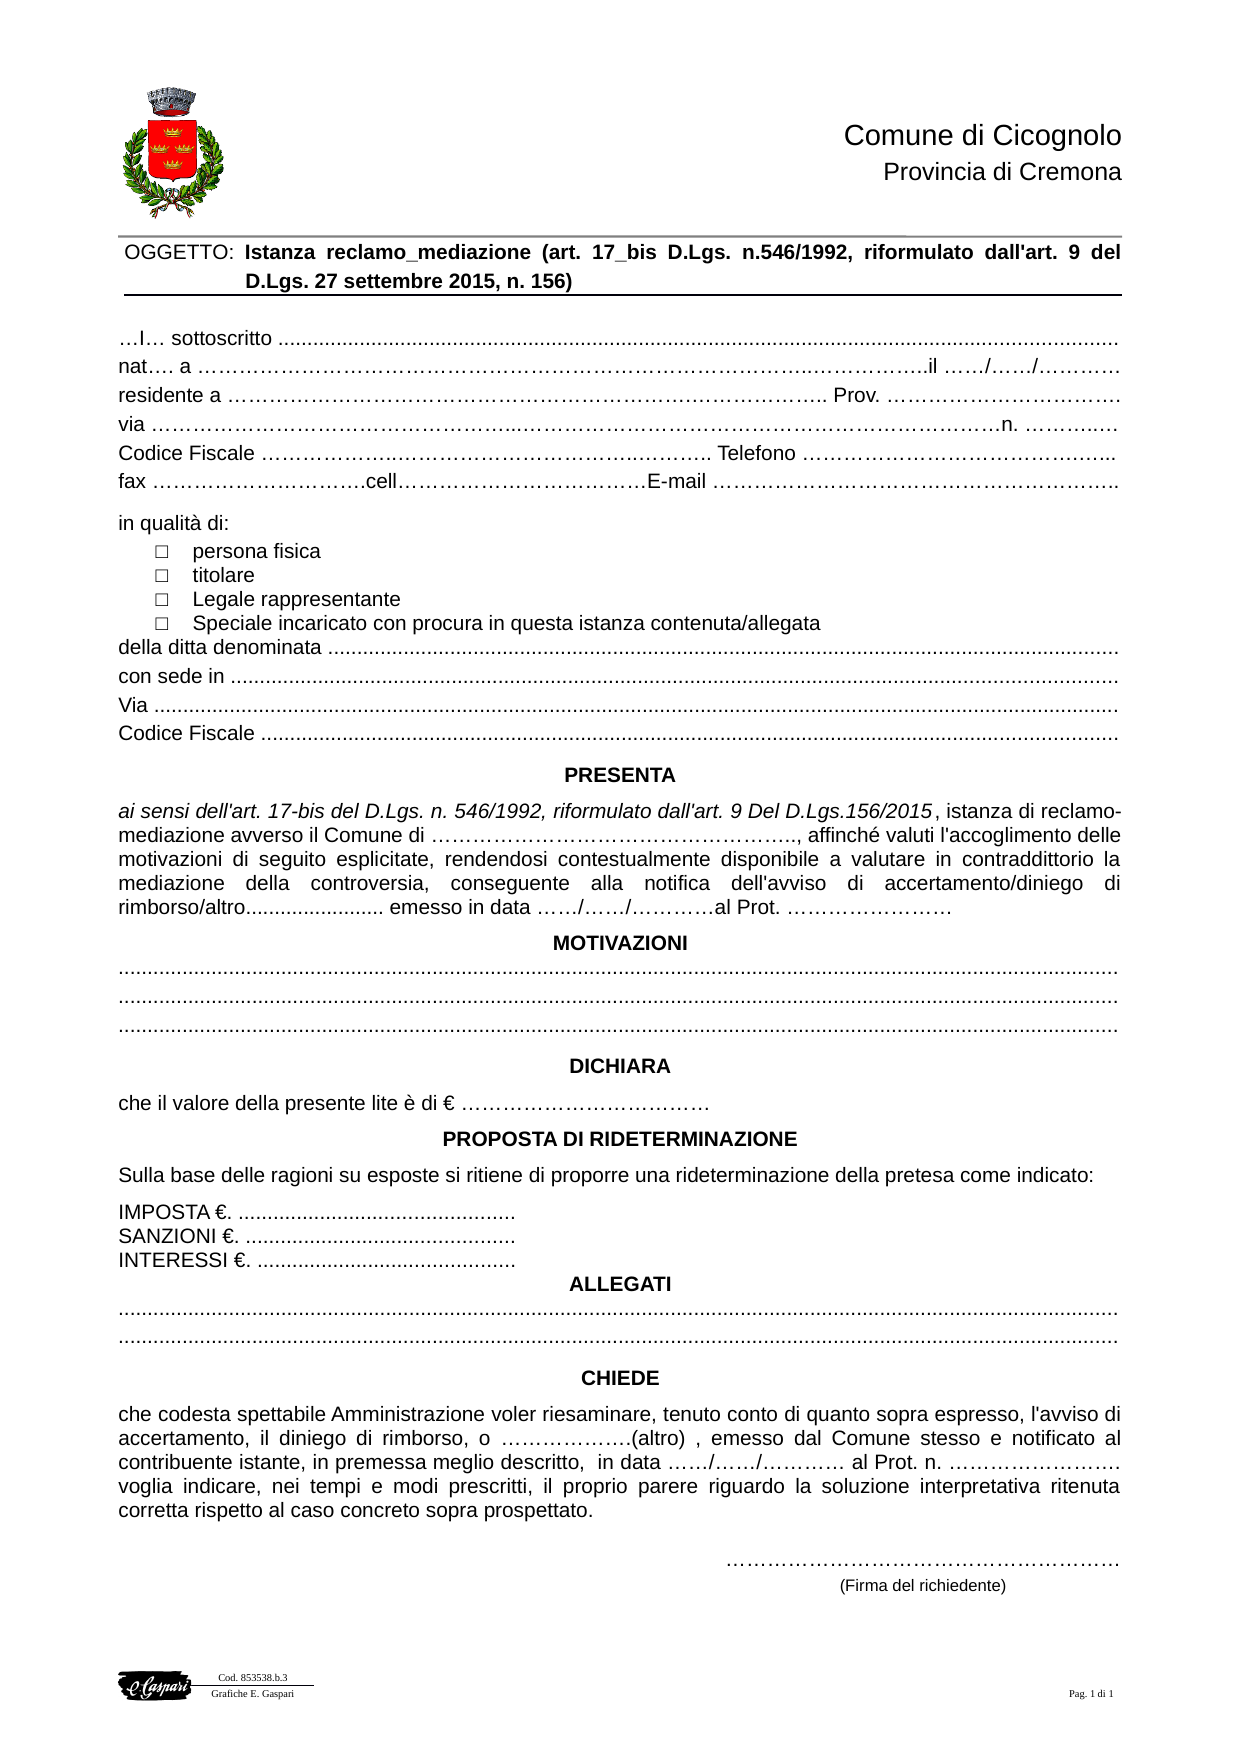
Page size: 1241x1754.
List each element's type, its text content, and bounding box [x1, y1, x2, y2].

text che codesta spettabile Amministrazione voler riesaminare, tenuto conto di quanto sopra espresso, l'avviso di accertamento, il diniego di rimborso, o ……………….(altro) , emesso dal Comune stesso e notificato al contribuente istante, in premessa meglio descritto, in data ……/……/………… al Prot. n. ……………………. voglia indicare, nei tempi e modi prescritti, il proprio parere riguardo la soluzione interpretativa ritenuta corretta rispetto al caso concreto sopra prospettato. [118, 1402, 1122, 1522]
text che il valore della presente lite è di € ……………………………… [118, 1090, 1122, 1114]
text Sulla base delle ragioni su esposte si ritiene di proporre una rideterminazione della pretesa come indicato: [118, 1163, 1122, 1187]
list Speciale incaricato con procura in questa istanza contenuta/allegata [155, 611, 1122, 635]
text con sede in [118, 664, 1122, 688]
text …I… sottoscritto [118, 325, 1122, 349]
text Codice Fiscale ………………..……………………………..……….. Telefono ………………………………….…... [118, 440, 1122, 464]
text fax ………………………….cell………………………………E-mail ………………………………………………….. [118, 469, 1122, 493]
text Via [118, 692, 1122, 716]
text DICHIARA [118, 1054, 1122, 1078]
text PROPOSTA DI RIDETERMINAZIONE [118, 1127, 1122, 1151]
list titolare [155, 563, 1122, 587]
text della ditta denominata [118, 635, 1122, 659]
text INTERESSI €. [118, 1248, 1122, 1272]
text CHIEDE [118, 1366, 1122, 1389]
picture [117, 1670, 192, 1701]
list Legale rappresentante [155, 587, 1122, 611]
text IMPOSTA €. [118, 1200, 1122, 1224]
text Comune di Cicognolo [224, 118, 1122, 152]
text ALLEGATI [118, 1272, 1122, 1296]
text ai sensi dell'art. 17-bis del D.Lgs. n. 546/1992, riformulato dall'art. 9 Del D.Lgs.156/2015, istanza di reclamo-mediazione avverso il Comune di …………………………………………….., affinché valuti l'accoglimento delle motivazioni di seguito esplicitate, rendendosi contestualmente disponibile a valutare in contraddittorio la mediazione della controversia, conseguente alla notifica dell'avviso di accertamento/diniego di rimborso/altro........................ emesso in data ……/……/…………al Prot. …………………… [118, 799, 1122, 919]
text (Firma del richiedente) [723, 1576, 1122, 1595]
text via ……………………………………………...……………………………………………………………n. ………..… [118, 412, 1122, 436]
text nat…. a ……………………………………………………………………………..……………..il ……/……/………… [118, 354, 1122, 378]
text residente a ………………………………………………………….……………….. Prov. ……………………………. [118, 383, 1122, 407]
text Codice Fiscale [118, 721, 1122, 745]
text ………………………………………………… [723, 1547, 1122, 1571]
text PRESENTA [118, 762, 1122, 786]
list persona fisica [155, 539, 1122, 563]
text in qualità di: [118, 510, 1122, 534]
text SANZIONI €. [118, 1224, 1122, 1248]
picture [122, 87, 224, 219]
text MOTIVAZIONI [118, 931, 1122, 955]
text OGGETTO: Istanza reclamo_mediazione (art. 17_bis D.Lgs. n.546/1992, riformulato dall'art. 9 del D.Lgs. 27 settembre 2015, n. 156) [124, 240, 1122, 294]
text Provincia di Cremona [224, 157, 1122, 185]
